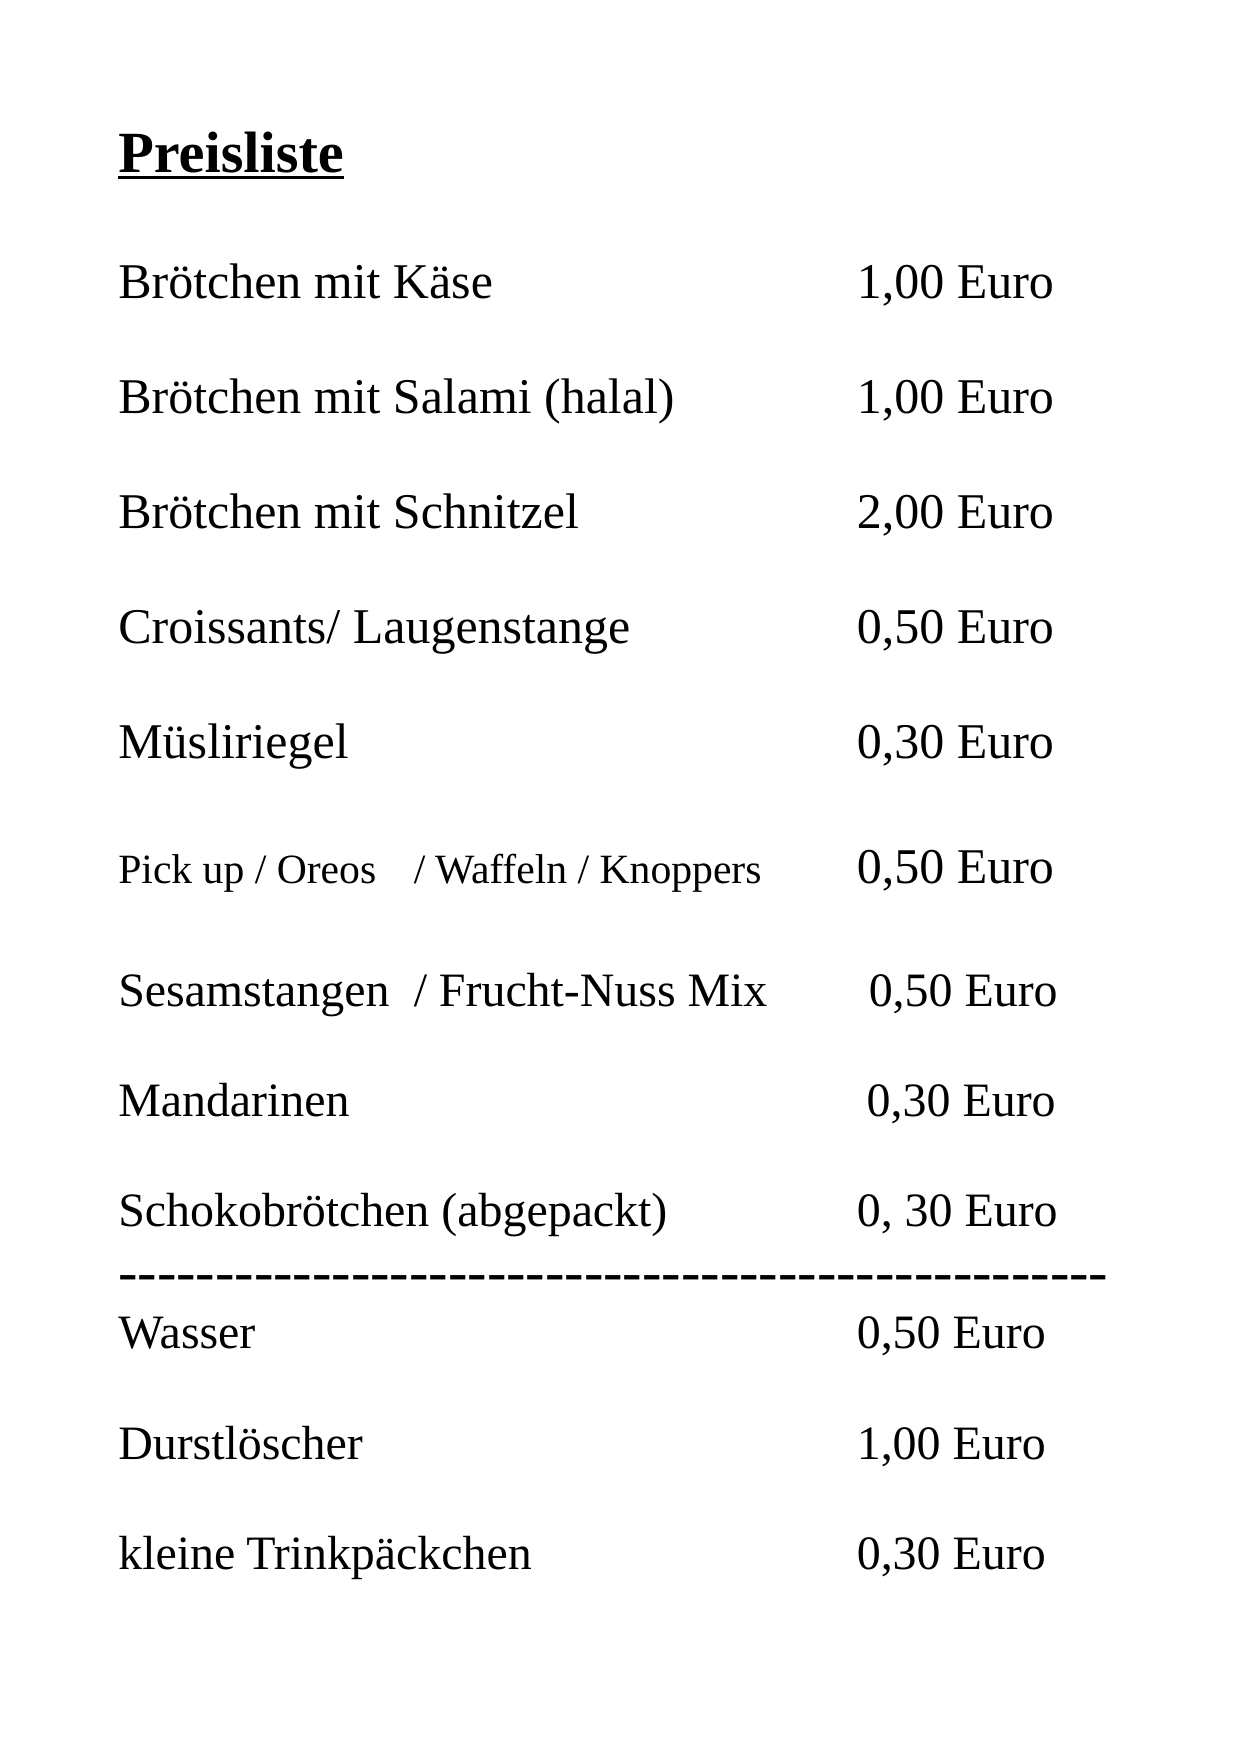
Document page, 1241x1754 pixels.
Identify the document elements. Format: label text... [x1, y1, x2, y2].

text Wasser 0,50 Euro [118, 1304, 1122, 1359]
text Brötchen mit Schnitzel 2,00 Euro [118, 482, 1122, 540]
text Brötchen mit Käse 1,00 Euro [118, 252, 1122, 310]
text Mandarinen 0,30 Euro [118, 1072, 1122, 1127]
text Schokobrötchen (abgepackt) 0, 30 Euro [118, 1182, 1122, 1237]
text Durstlöscher 1,00 Euro [118, 1414, 1122, 1469]
text Müsliriegel 0,30 Euro [118, 712, 1122, 770]
text Preisliste [118, 118, 1122, 185]
text Pick up / Oreos / Waffeln / Knoppers 0,50 Euro [118, 837, 1122, 894]
text Brötchen mit Salami (halal) 1,00 Euro [118, 367, 1122, 425]
text Sesamstangen / Frucht-Nuss Mix 0,50 Euro [118, 961, 1122, 1017]
text Croissants/ Laugenstange 0,50 Euro [118, 597, 1122, 655]
text --------------------------------------------------- [118, 1237, 1122, 1304]
text kleine Trinkpäckchen 0,30 Euro [118, 1524, 1122, 1579]
